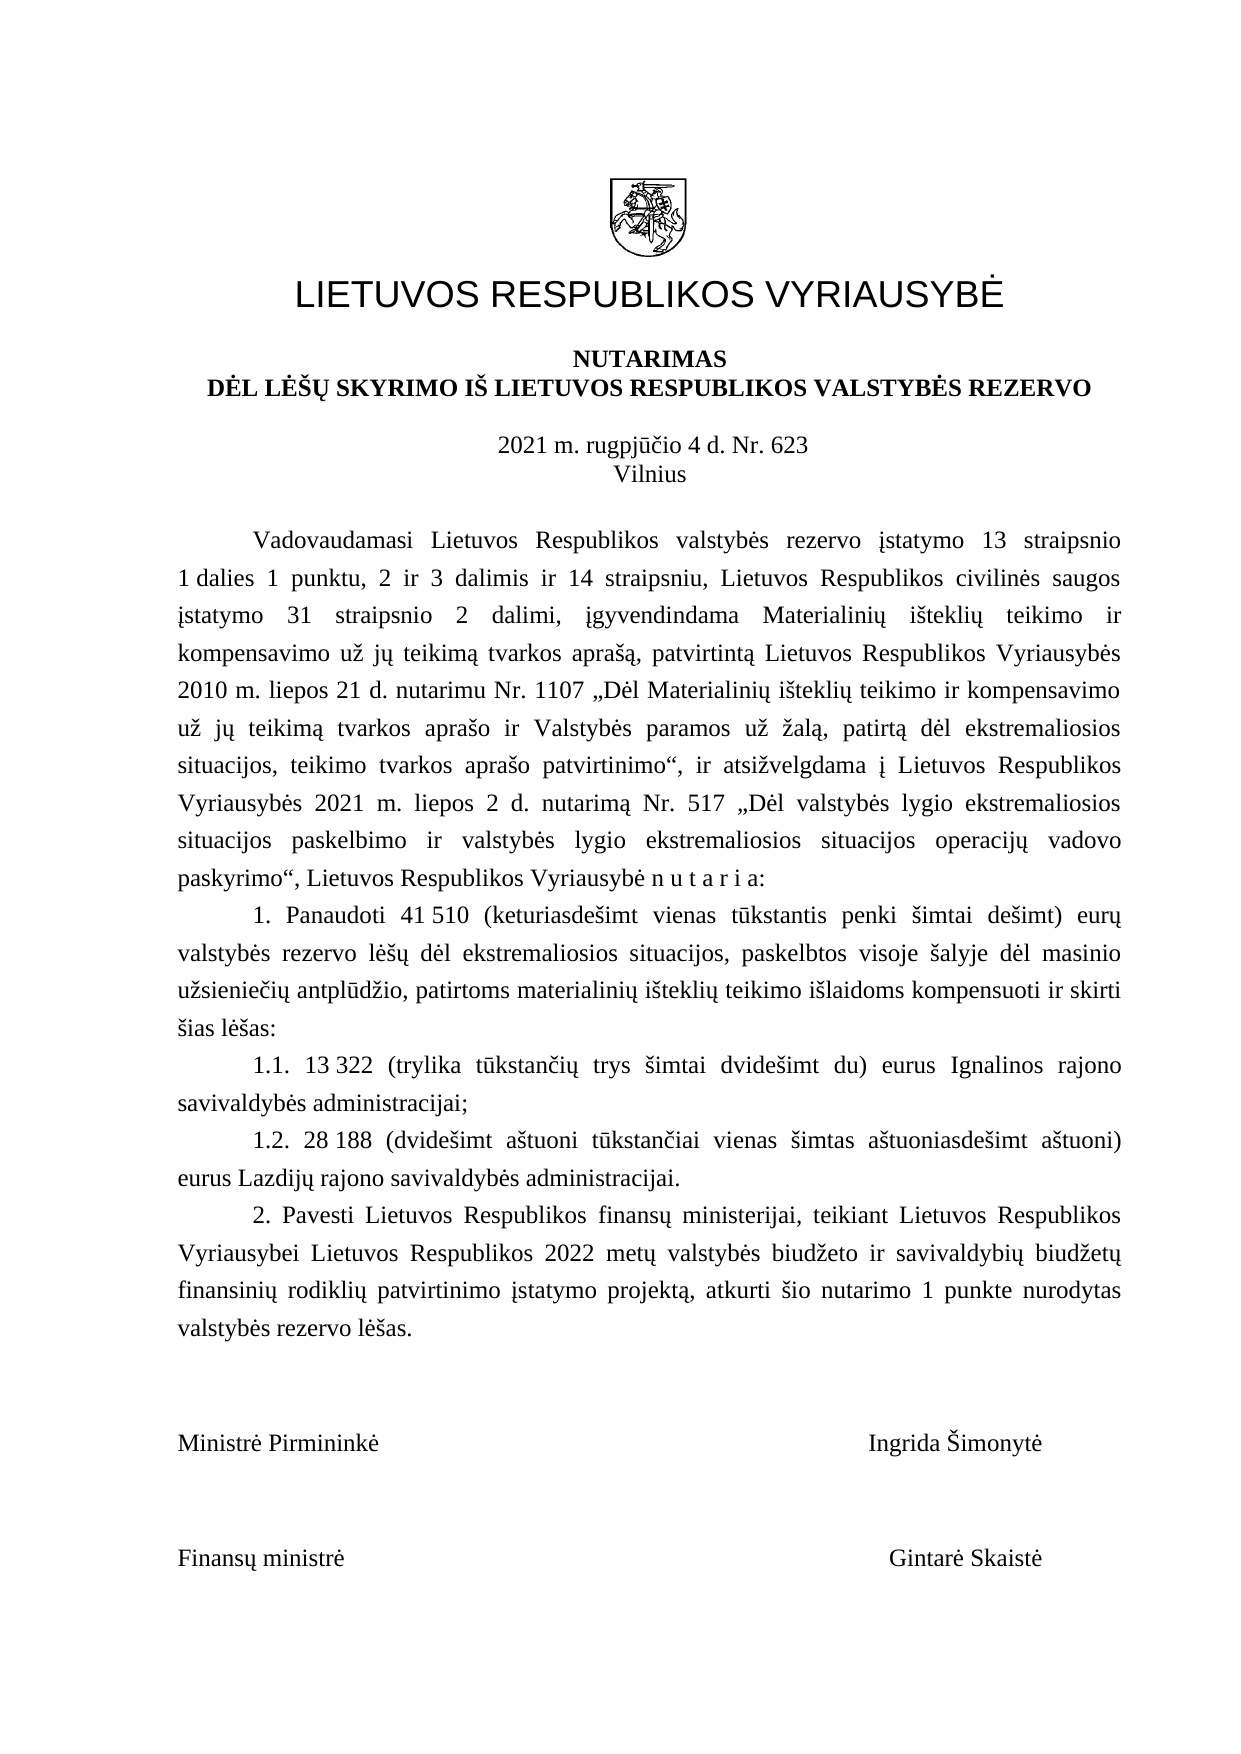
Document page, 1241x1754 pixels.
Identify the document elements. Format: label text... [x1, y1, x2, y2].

text 2021 m. rugpjūčio 4 d. Nr. 623 [177, 430, 1122, 459]
text Finansų ministrė Gintarė Skaistė [177, 1543, 1122, 1571]
text nutarimas [177, 344, 1122, 373]
text 2. Pavesti Lietuvos Respublikos finansų ministerijai, teikiant Lietuvos Respublikos Vyriausybei Lietuvos Respublikos 2022 metų valstybės biudžeto ir savivaldybių biudžetų finansinių rodiklių patvirtinimo įstatymo projektą, atkurti šio nutarimo 1 punkte nurodytas valstybės rezervo lėšas. [177, 1191, 1122, 1341]
text 1.2. 28 188 (dvidešimt aštuoni tūkstančiai vienas šimtas aštuoniasdešimt aštuoni) eurus Lazdijų rajono savivaldybės administracijai. [177, 1116, 1122, 1191]
text Lietuvos Respublikos Vyriausybė [177, 272, 1122, 315]
text Vadovaudamasi Lietuvos Respublikos valstybės rezervo įstatymo 13 straipsnio 1 dalies 1 punktu, 2 ir 3 dalimis ir 14 straipsniu, Lietuvos Respublikos civilinės saugos įstatymo 31 straipsnio 2 dalimi, įgyvendindama Materialinių išteklių teikimo ir kompensavimo už jų teikimą tvarkos aprašą, patvirtintą Lietuvos Respublikos Vyriausybės 2010 m. liepos 21 d. nutarimu Nr. 1107 „Dėl Materialinių išteklių teikimo ir kompensavimo už jų teikimą tvarkos aprašo ir Valstybės paramos už žalą, patirtą dėl ekstremaliosios situacijos, teikimo tvarkos aprašo patvirtinimo“, ir atsižvelgdama į Lietuvos Respublikos Vyriausybės 2021 m. liepos 2 d. nutarimą Nr. 517 „Dėl valstybės lygio ekstremaliosios situacijos paskelbimo ir valstybės lygio ekstremaliosios situacijos operacijų vadovo paskyrimo“, Lietuvos Respublikos Vyriausybė n u t a r i a: [177, 516, 1122, 891]
text 1.1. 13 322 (trylika tūkstančių trys šimtai dvidešimt du) eurus Ignalinos rajono savivaldybės administracijai; [177, 1041, 1122, 1116]
text 1. Panaudoti 41 510 (keturiasdešimt vienas tūkstantis penki šimtai dešimt) eurų valstybės rezervo lėšų dėl ekstremaliosios situacijos, paskelbtos visoje šalyje dėl masinio užsieniečių antplūdžio, patirtoms materialinių išteklių teikimo išlaidoms kompensuoti ir skirti šias lėšas: [177, 891, 1122, 1041]
text Vilnius [177, 459, 1122, 488]
text DĖL LĖŠŲ SKYRIMO IŠ LIETUVOS RESPUBLIKOS VALSTYBĖS REZERVO [177, 373, 1122, 401]
text Ministrė Pirmininkė Ingrida Šimonytė [177, 1428, 1122, 1456]
